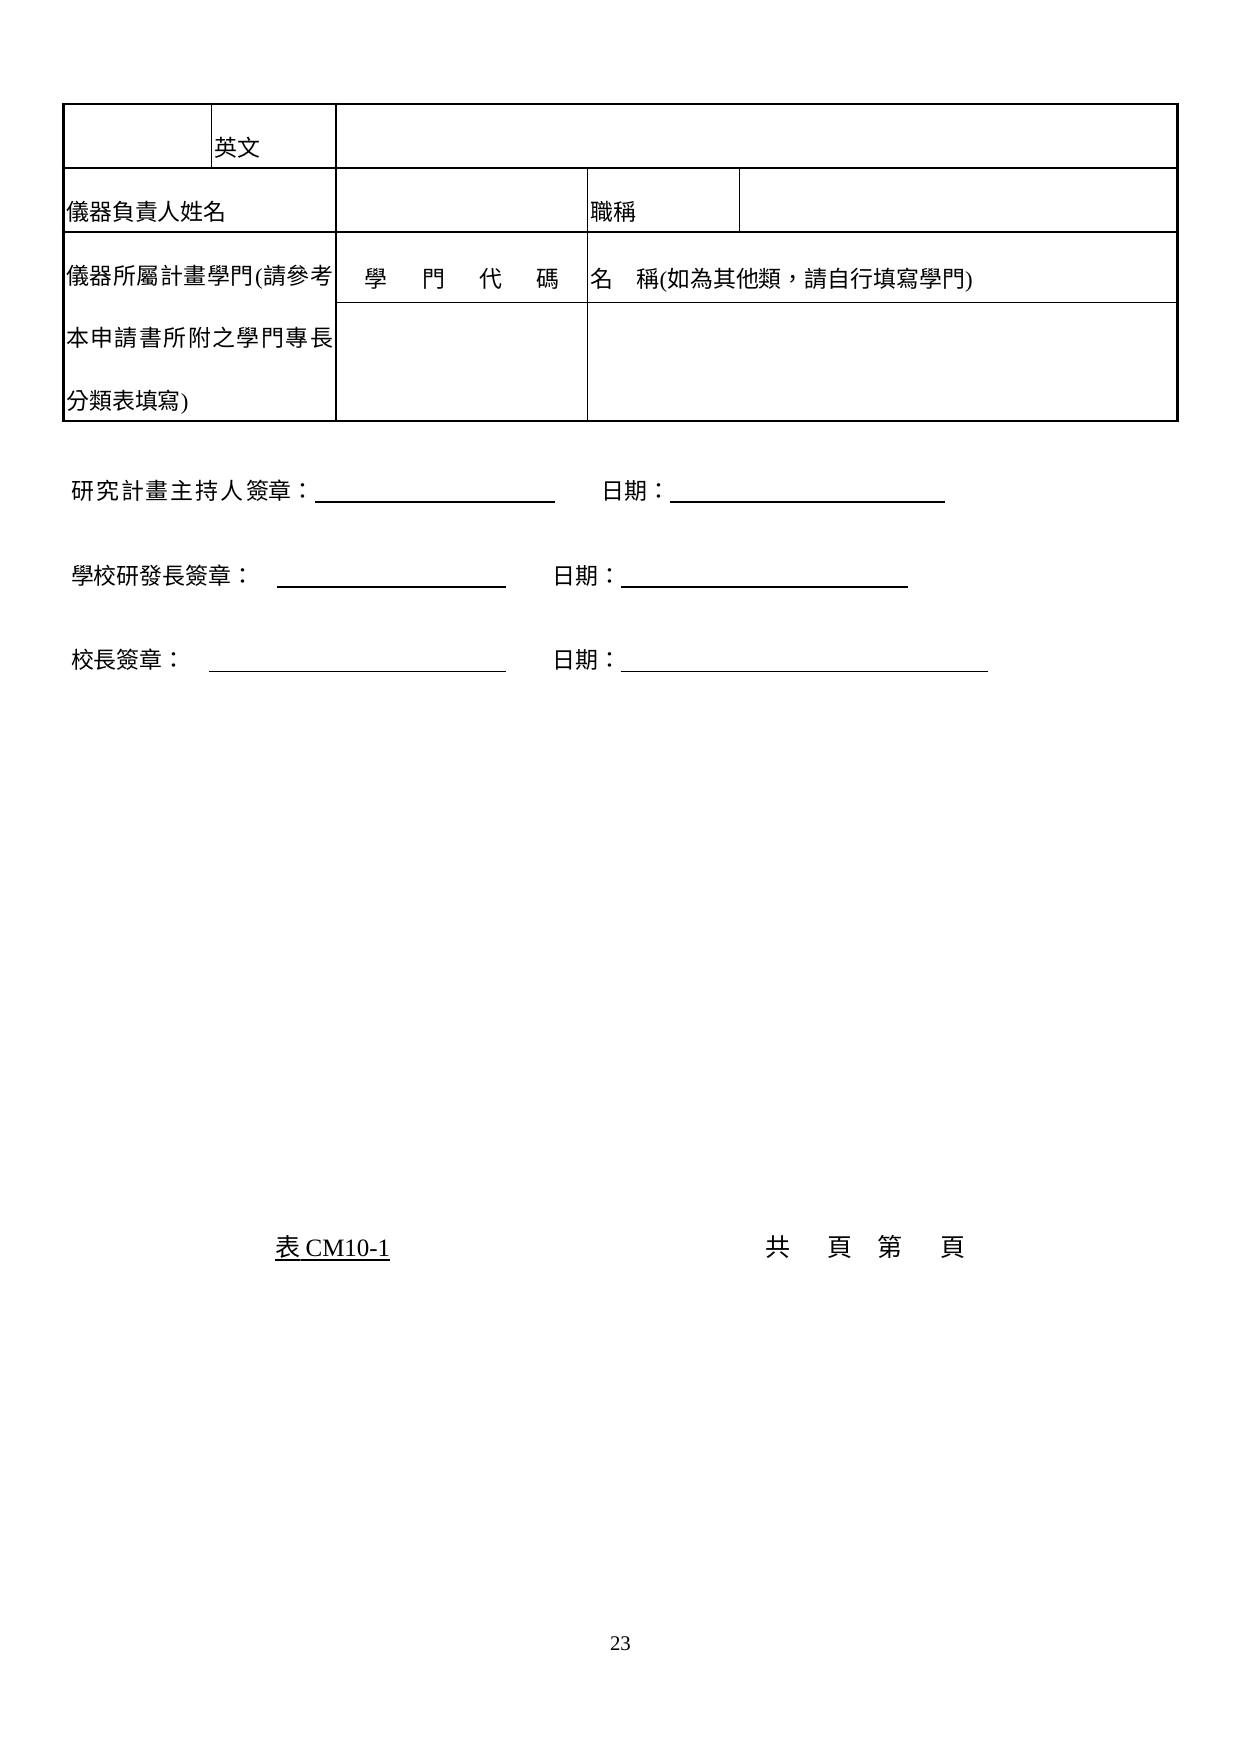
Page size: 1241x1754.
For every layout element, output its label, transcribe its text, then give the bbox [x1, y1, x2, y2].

table_cell [740, 169, 1176, 231]
table_cell 職稱 [588, 169, 739, 231]
table_cell [337, 169, 587, 231]
table_cell 名 稱(如為其他類，請自行填寫學門) [588, 233, 1176, 302]
table_cell [337, 105, 1176, 167]
text 校長簽章： 日期： [71, 642, 1186, 675]
text 學校研發長簽章： 日期： [71, 558, 1186, 591]
table_cell [65, 105, 211, 167]
text 表CM10-1 共 頁 第 頁 [71, 1204, 1169, 1267]
table_cell 儀器負責人姓名 [65, 169, 335, 231]
table_cell [337, 303, 587, 420]
table_cell 儀器所屬計畫學門(請參考本申請書所附之學門專長分類表填寫) [65, 233, 335, 420]
table_cell [588, 303, 1176, 420]
text 研究計畫主持人簽章： 日期： [71, 473, 1186, 506]
table_cell 英文 [212, 105, 335, 167]
table_cell 學 門 代 碼 [337, 233, 587, 302]
